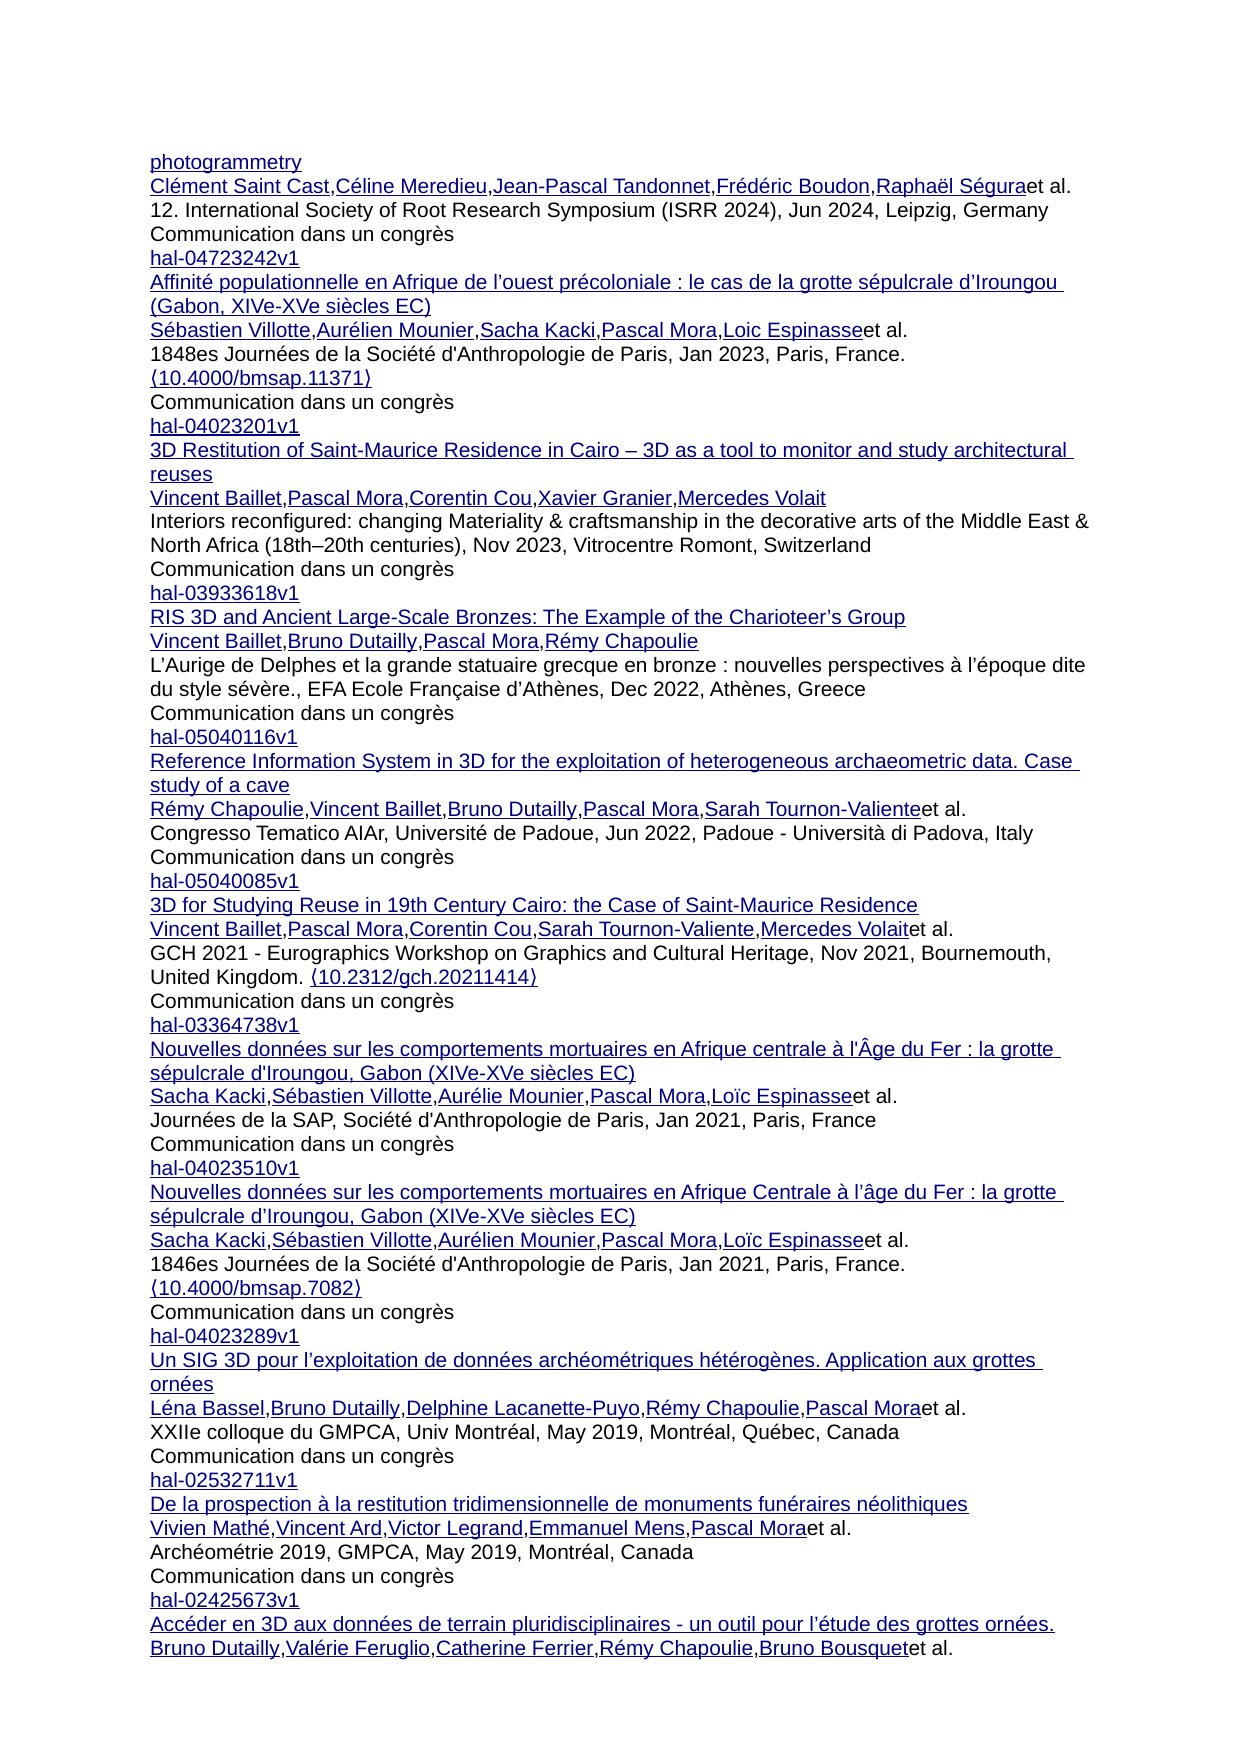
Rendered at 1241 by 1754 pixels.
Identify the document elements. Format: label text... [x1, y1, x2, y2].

table_cell RIS 3D and Ancient Large-Scale Bronzes: The Example of the Charioteer’s Group Vincent Baillet,Bruno Dutailly,Pascal Mora,Rémy Chapoulie L’Aurige de Delphes et la grande statuaire grecque en bronze : nouvelles perspectives à l’époque dite du style sévère., EFA Ecole Française d’Athènes, Dec 2022, Athènes, Greece Communication dans un congrès hal-05040116v1 [150, 605, 1090, 749]
table_cell Nouvelles données sur les comportements mortuaires en Afrique Centrale à l’âge du Fer : la grotte sépulcrale d’Iroungou, Gabon (XIVe-XVe siècles EC) Sacha Kacki,Sébastien Villotte,Aurélien Mounier,Pascal Mora,Loïc Espinasseet al. 1846es Journées de la Société d'Anthropologie de Paris, Jan 2021, Paris, France. ⟨10.4000/bmsap.7082⟩ Communication dans un congrès hal-04023289v1 [150, 1180, 1090, 1348]
table_cell De la prospection à la restitution tridimensionnelle de monuments funéraires néolithiques Vivien Mathé,Vincent Ard,Victor Legrand,Emmanuel Mens,Pascal Moraet al. Archéométrie 2019, GMPCA, May 2019, Montréal, Canada Communication dans un congrès hal-02425673v1 [150, 1492, 1090, 1611]
table_cell Accéder en 3D aux données de terrain pluridisciplinaires - un outil pour l’étude des grottes ornées. Bruno Dutailly,Valérie Feruglio,Catherine Ferrier,Rémy Chapoulie,Bruno Bousquetet al. [150, 1611, 1090, 1659]
table_cell photogrammetry Clément Saint Cast,Céline Meredieu,Jean-Pascal Tandonnet,Frédéric Boudon,Raphaël Séguraet al. 12. International Society of Root Research Symposium (ISRR 2024), Jun 2024, Leipzig, Germany Communication dans un congrès hal-04723242v1 [150, 150, 1090, 270]
table_cell 3D Restitution of Saint-Maurice Residence in Cairo – 3D as a tool to monitor and study architectural reuses Vincent Baillet,Pascal Mora,Corentin Cou,Xavier Granier,Mercedes Volait Interiors reconfigured: changing Materiality & craftsmanship in the decorative arts of the Middle East & North Africa (18th–20th centuries), Nov 2023, Vitrocentre Romont, Switzerland Communication dans un congrès hal-03933618v1 [150, 438, 1090, 605]
table_cell Un SIG 3D pour l’exploitation de données archéométriques hétérogènes. Application aux grottes ornées Léna Bassel,Bruno Dutailly,Delphine Lacanette-Puyo,Rémy Chapoulie,Pascal Moraet al. XXIIe colloque du GMPCA, Univ Montréal, May 2019, Montréal, Québec, Canada Communication dans un congrès hal-02532711v1 [150, 1348, 1090, 1492]
table_cell Reference Information System in 3D for the exploitation of heterogeneous archaeometric data. Case study of a cave Rémy Chapoulie,Vincent Baillet,Bruno Dutailly,Pascal Mora,Sarah Tournon-Valienteet al. Congresso Tematico AIAr, Université de Padoue, Jun 2022, Padoue - Università di Padova, Italy Communication dans un congrès hal-05040085v1 [150, 749, 1090, 893]
table_cell 3D for Studying Reuse in 19th Century Cairo: the Case of Saint-Maurice Residence Vincent Baillet,Pascal Mora,Corentin Cou,Sarah Tournon-Valiente,Mercedes Volaitet al. GCH 2021 - Eurographics Workshop on Graphics and Cultural Heritage, Nov 2021, Bournemouth, United Kingdom. ⟨10.2312/gch.20211414⟩ Communication dans un congrès hal-03364738v1 [150, 893, 1090, 1036]
table_cell Nouvelles données sur les comportements mortuaires en Afrique centrale à l'Âge du Fer : la grotte sépulcrale d'Iroungou, Gabon (XIVe-XVe siècles EC) Sacha Kacki,Sébastien Villotte,Aurélie Mounier,Pascal Mora,Loïc Espinasseet al. Journées de la SAP, Société d'Anthropologie de Paris, Jan 2021, Paris, France Communication dans un congrès hal-04023510v1 [150, 1036, 1090, 1180]
table_cell Affinité populationnelle en Afrique de l’ouest précoloniale : le cas de la grotte sépulcrale d’Iroungou (Gabon, XIVe-XVe siècles EC) Sébastien Villotte,Aurélien Mounier,Sacha Kacki,Pascal Mora,Loic Espinasseet al. 1848es Journées de la Société d'Anthropologie de Paris, Jan 2023, Paris, France. ⟨10.4000/bmsap.11371⟩ Communication dans un congrès hal-04023201v1 [150, 270, 1090, 437]
